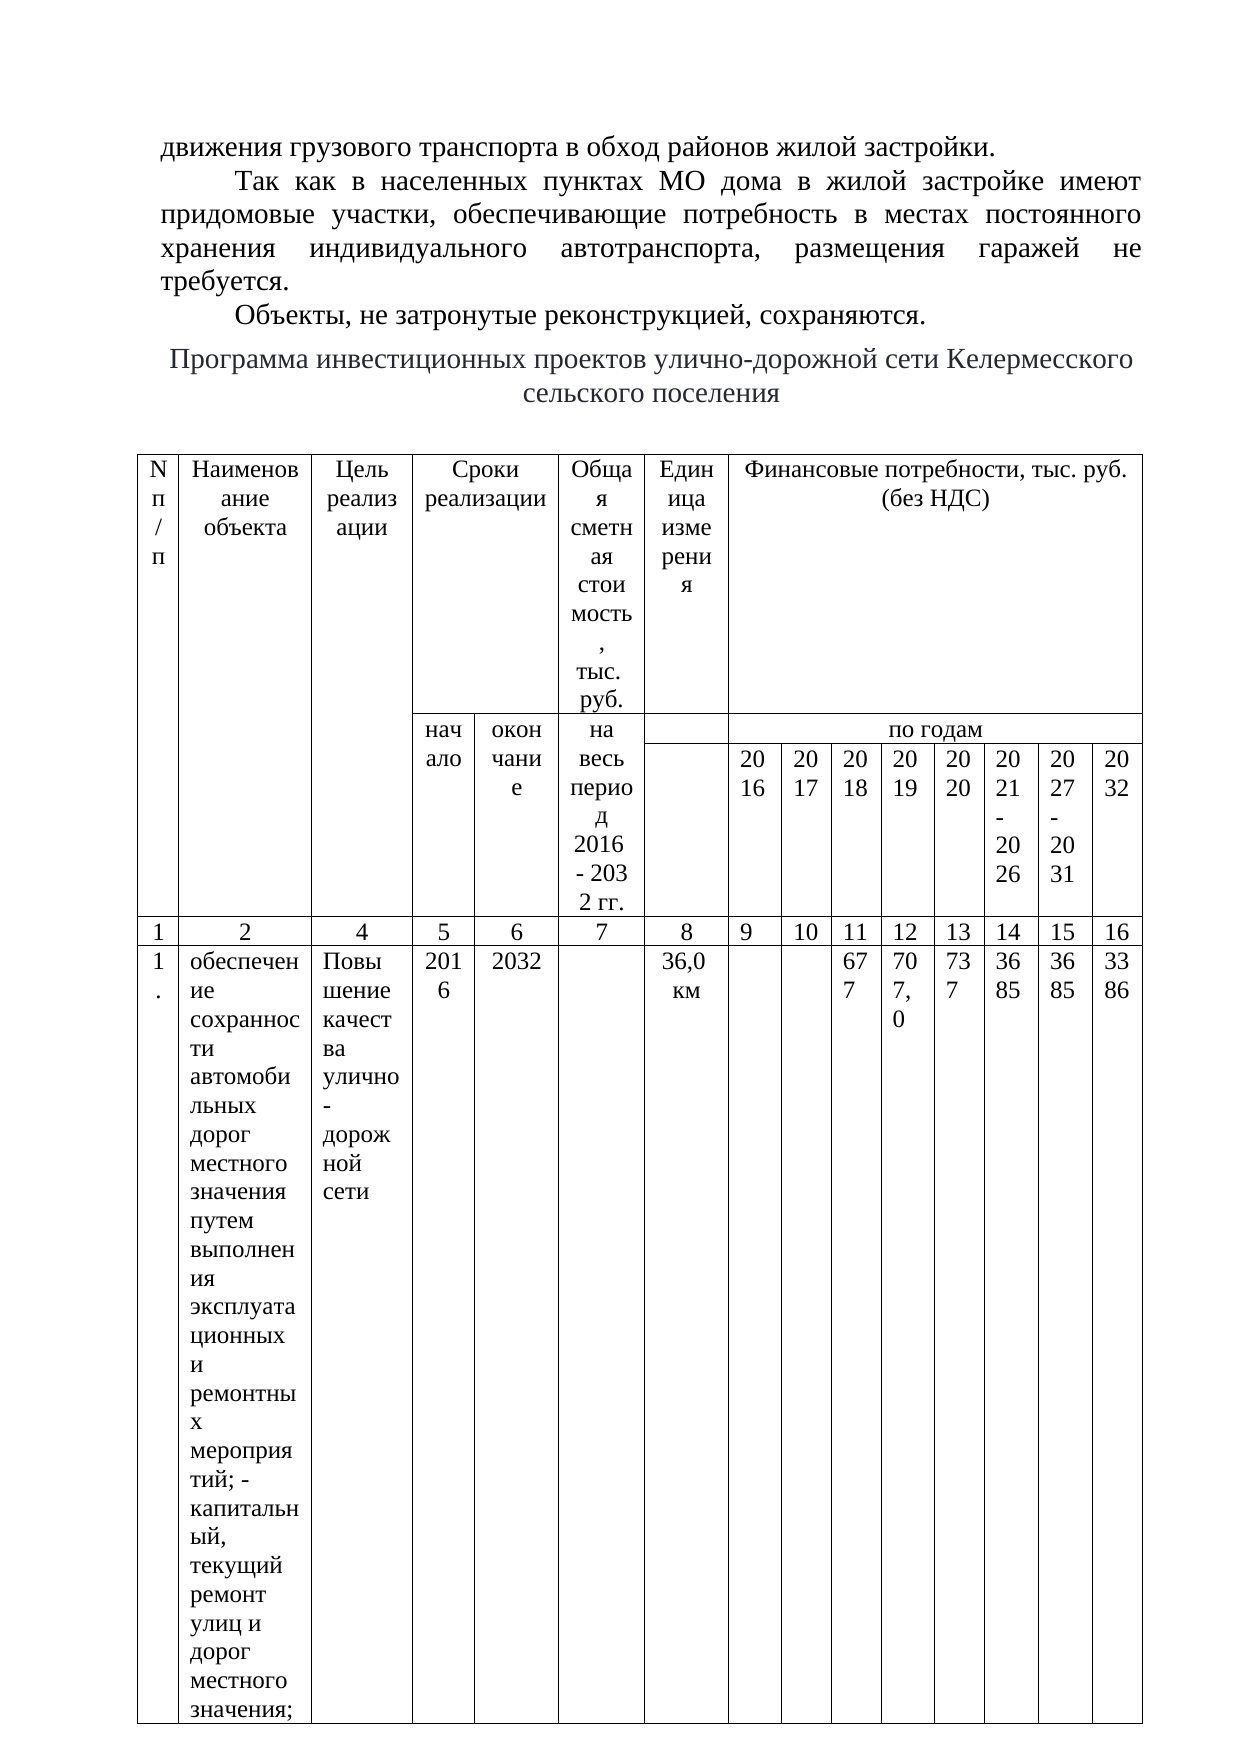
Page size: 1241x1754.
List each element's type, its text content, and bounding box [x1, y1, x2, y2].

table_cell 9 [729, 917, 781, 945]
table_cell 7 [559, 917, 644, 945]
table_cell 3685 [985, 946, 1038, 1723]
table_cell 2032 [475, 946, 558, 1723]
table_cell 1 [138, 917, 178, 945]
table_header Наименование объекта [179, 455, 311, 916]
table_cell 12 [882, 917, 934, 945]
table_cell 3685 [1039, 946, 1092, 1723]
table_cell 737 [935, 946, 984, 1723]
table_cell 1. [138, 946, 178, 1723]
table_cell 677 [832, 946, 881, 1723]
table_cell окончание [475, 714, 558, 916]
table_header Финансовые потребности, тыс. руб.(без НДС) [729, 455, 1142, 713]
table_cell 2019 [882, 744, 934, 916]
table_cell начало [413, 714, 474, 916]
table_header Цель реализации [312, 455, 412, 916]
table_cell 36,0 км [645, 946, 728, 1723]
table_cell 2016 [729, 744, 781, 916]
table_cell 2027-2031 [1039, 744, 1092, 916]
table_header Единица измерения [645, 455, 728, 713]
table_cell 2032 [1093, 744, 1142, 916]
table_cell обеспечение сохранности автомобильных дорог местного значения путем выполнения эксплуатационных и ремонтных мероприятий; - капитальный, текущий ремонт улиц и дорог местного значения; [179, 946, 311, 1723]
table_cell 2018 [832, 744, 881, 916]
table_cell 8 [645, 917, 728, 945]
list Так как в населенных пунктах МО дома в жилой застройке имеют придомовые участки, обеспечивающие потребность в местах постоянного хранения индивидуального автотранспорта, размещения гаражей не требуется. [160, 163, 1142, 297]
table_cell 16 [1093, 917, 1142, 945]
table_header Общая сметная стоимость, тыс. руб. [559, 455, 644, 713]
list движения грузового транспорта в обход районов жилой застройки. [160, 129, 1142, 163]
table_cell 2021-2026 [985, 744, 1038, 916]
table_header Сроки реализации [413, 455, 558, 713]
table_cell 2020 [935, 744, 984, 916]
table_cell 6 [475, 917, 558, 945]
list Объекты, не затронутые реконструкцией, сохраняются. [160, 297, 1142, 330]
table_cell 14 [985, 917, 1038, 945]
table_cell 10 [782, 917, 831, 945]
table_cell [645, 714, 728, 743]
table_cell 2017 [782, 744, 831, 916]
table_cell на весь период 2016 - 2032 гг. [559, 714, 644, 916]
table_cell 2016 [413, 946, 474, 1723]
table_cell 707,0 [882, 946, 934, 1723]
table_cell 11 [832, 917, 881, 945]
table_cell 3386 [1093, 946, 1142, 1723]
table_cell 2 [179, 917, 311, 945]
table_cell 15 [1039, 917, 1092, 945]
table_cell [559, 946, 644, 1723]
table_cell 4 [312, 917, 412, 945]
table_cell [729, 946, 781, 1723]
subtitle Программа инвестиционных проектов улично-дорожной сети Келермесского сельского поселения [160, 342, 1142, 409]
table_header N п/п [138, 455, 178, 916]
table_cell Повышение качества улично- дорожной сети [312, 946, 412, 1723]
table_cell [645, 744, 728, 916]
table_cell [782, 946, 831, 1723]
table_cell по годам [729, 714, 1142, 743]
table_cell 13 [935, 917, 984, 945]
table_cell 5 [413, 917, 474, 945]
